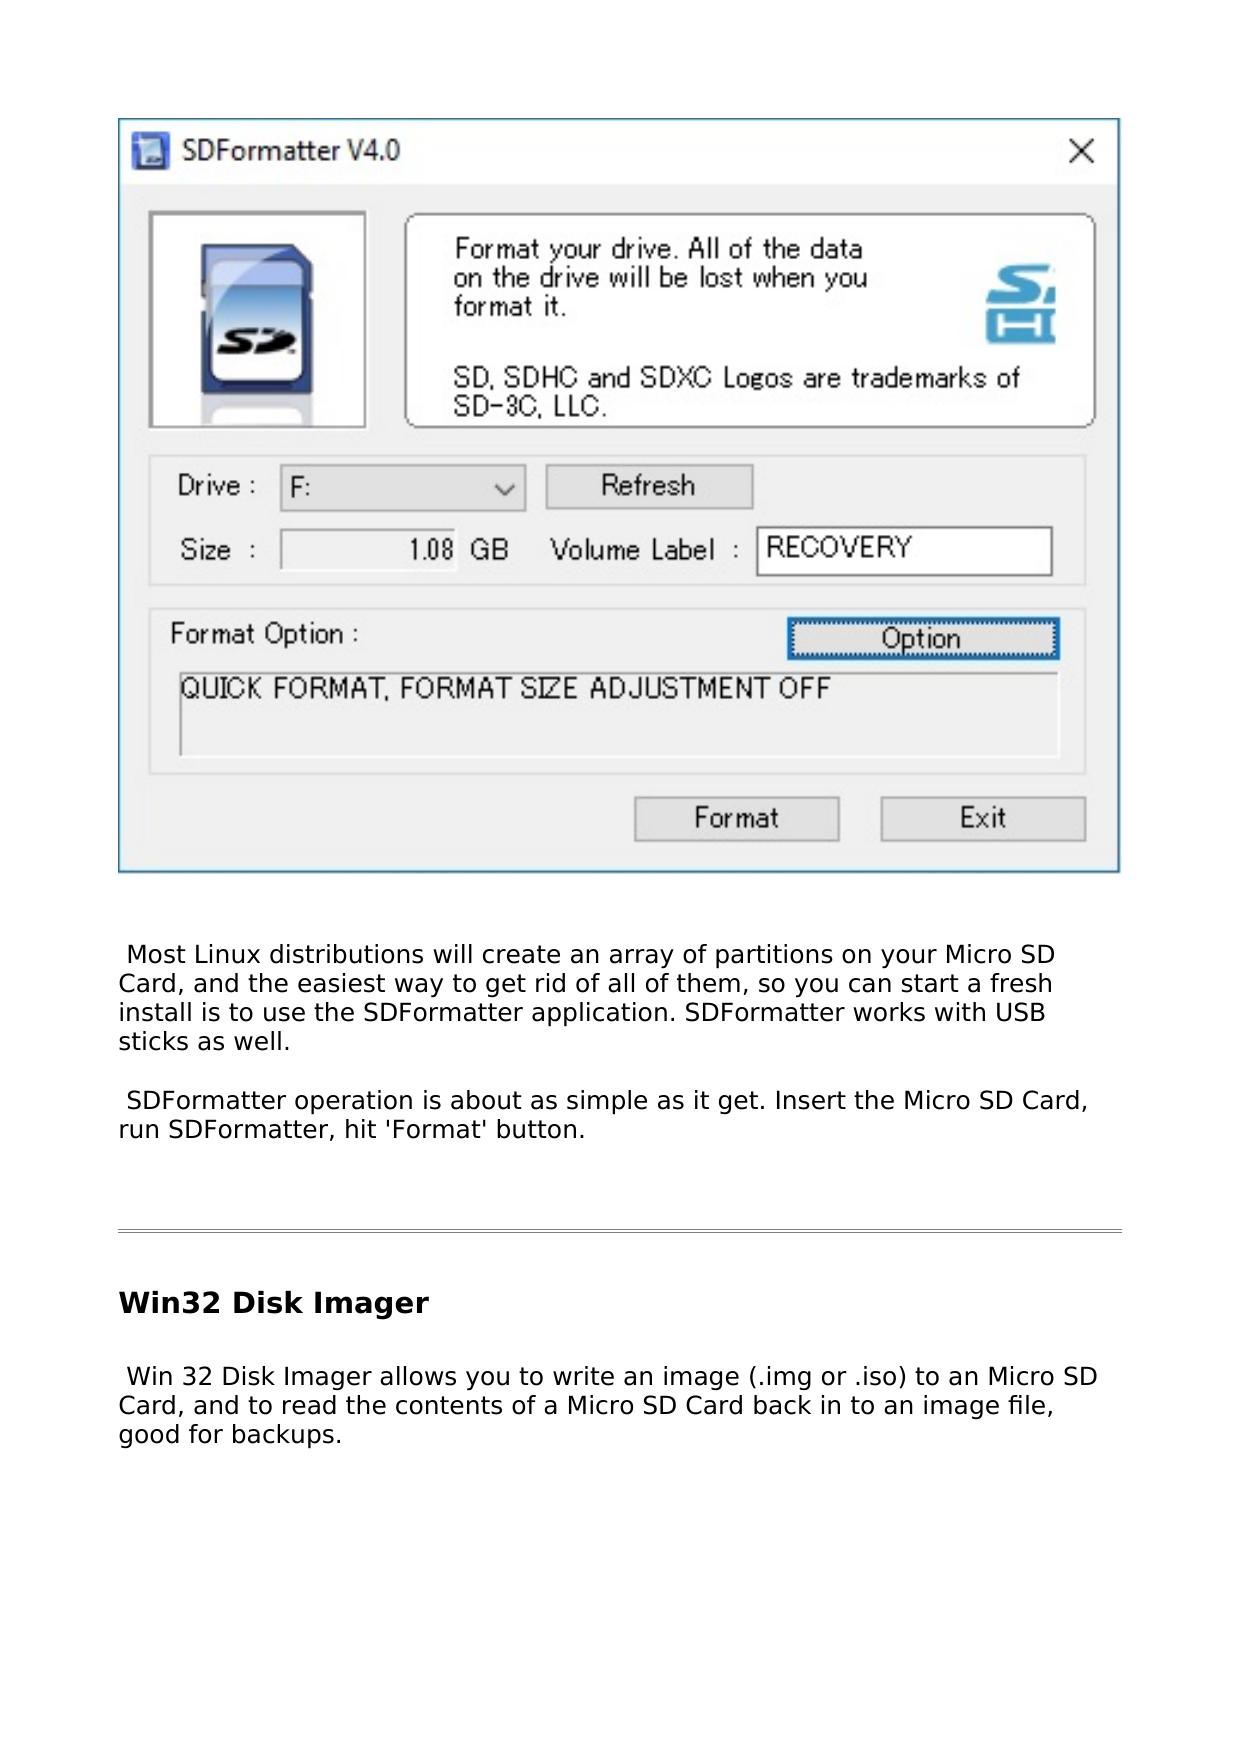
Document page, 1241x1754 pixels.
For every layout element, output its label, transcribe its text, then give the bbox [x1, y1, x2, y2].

text Most Linux distributions will create an array of partitions on your Micro SD Card, and the easiest way to get rid of all of them, so you can start a fresh install is to use the SDFormatter application. SDFormatter works with USB sticks as well. SDFormatter operation is about as simple as it get. Insert the Micro SD Card, run SDFormatter, hit 'Format' button. [118, 876, 1122, 1202]
picture [118, 118, 1123, 876]
subtitle Win32 Disk Imager [118, 1286, 1122, 1320]
text Win 32 Disk Imager allows you to write an image (.img or .iso) to an Micro SD Card, and to read the contents of a Micro SD Card back in to an image file, good for backups. [118, 1333, 1122, 1508]
